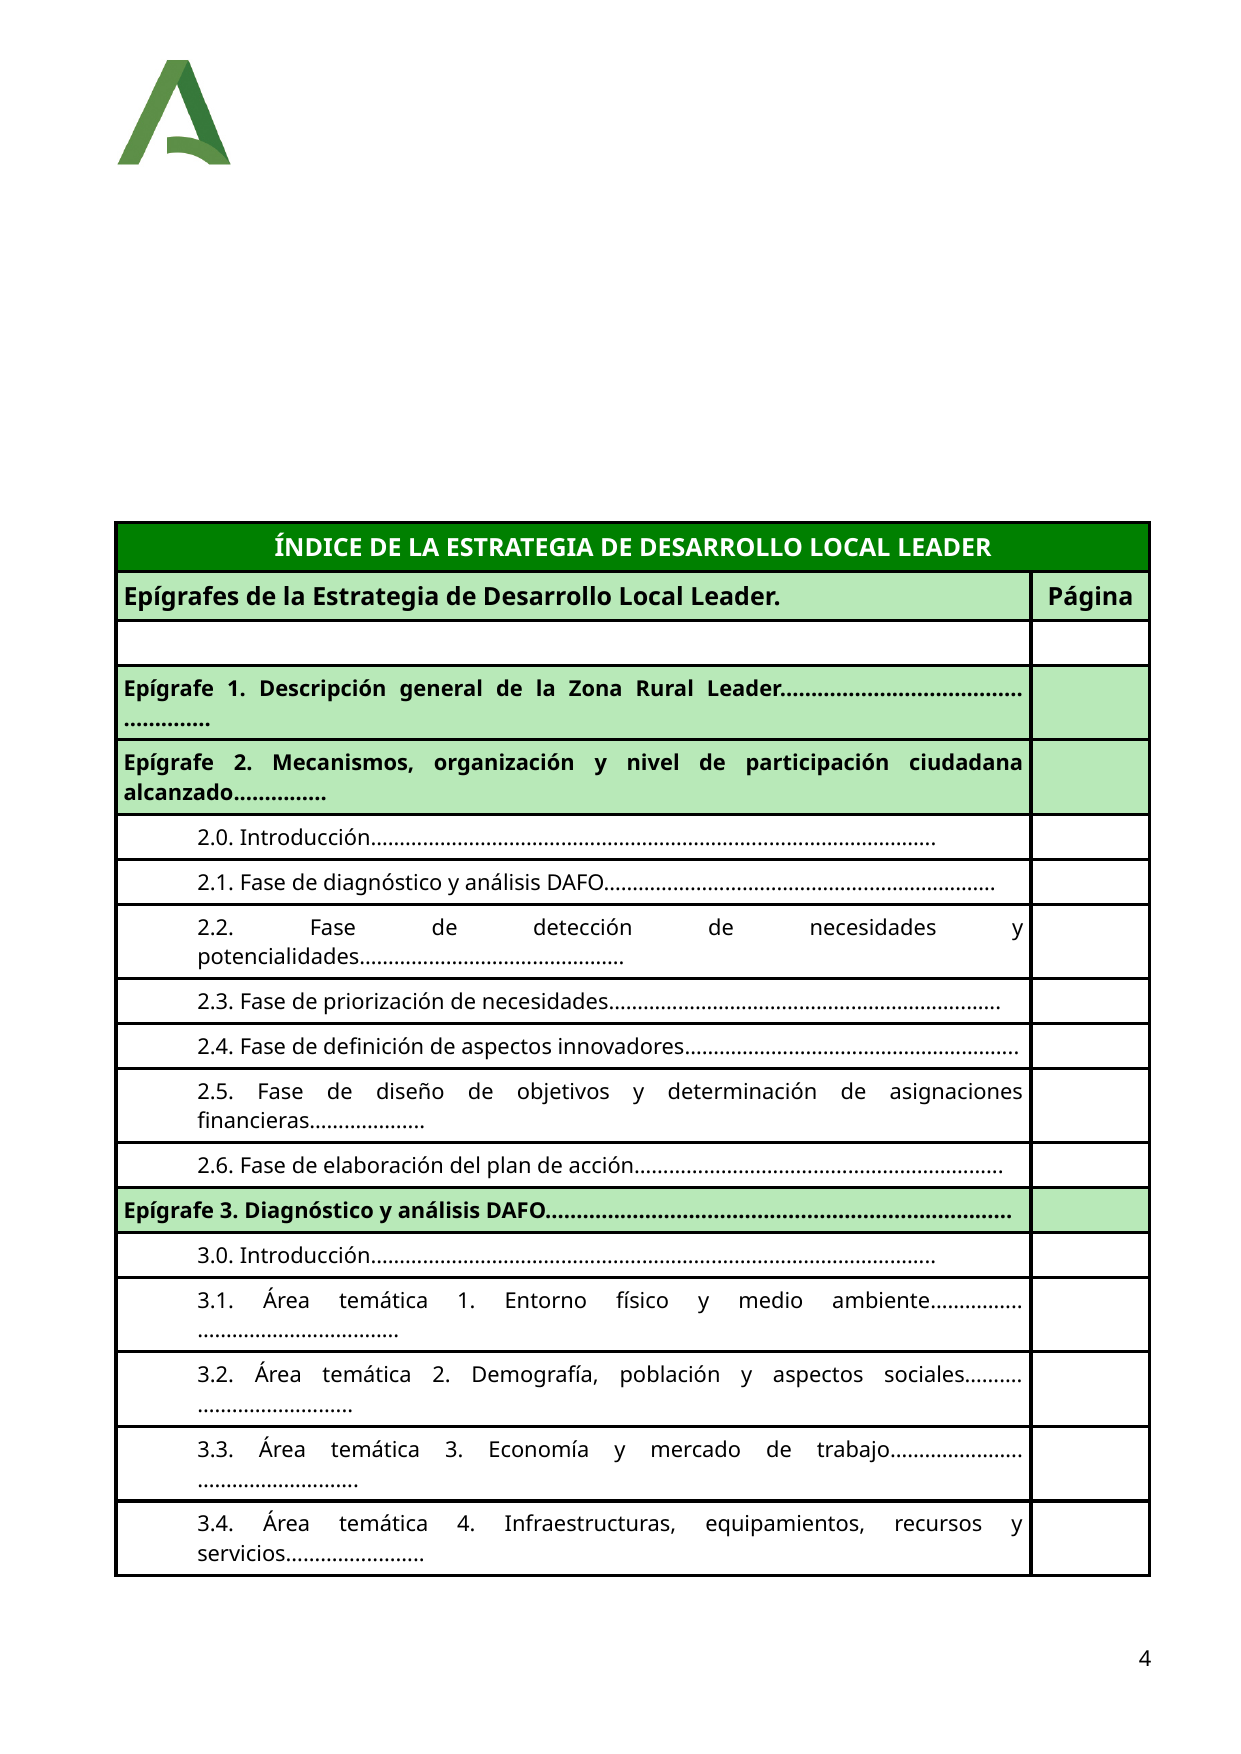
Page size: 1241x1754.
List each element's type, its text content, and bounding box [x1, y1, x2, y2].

table_cell 3.4. Área temática 4. Infraestructuras, equipamientos, recursos y servicios…………....…….. [118, 1503, 1029, 1574]
table_cell 2.0. Introducción…………………………………………………………......…………………….. [118, 816, 1029, 858]
table_cell 2.5. Fase de diseño de objetivos y determinación de asignaciones financieras……………..... [118, 1070, 1029, 1141]
table_cell 2.6. Fase de elaboración del plan de acción………………….…………………………………... [118, 1144, 1029, 1186]
table_cell [1033, 816, 1148, 858]
table_cell 3.3. Área temática 3. Economía y mercado de trabajo…………………..………………………. [118, 1428, 1029, 1499]
table_cell Epígrafe 1. Descripción general de la Zona Rural Leader…………………………..…....………….. [118, 667, 1029, 738]
picture [111, 53, 237, 171]
table_cell Epígrafe 2. Mecanismos, organización y nivel de participación ciudadana alcanzado...………... [118, 741, 1029, 813]
table_cell [1033, 980, 1148, 1022]
table_cell [1033, 1353, 1148, 1425]
table_cell [1033, 906, 1148, 977]
table_header ÍNDICE DE LA ESTRATEGIA DE DESARROLLO LOCAL LEADER [118, 524, 1148, 570]
table_cell [1033, 1234, 1148, 1276]
table_cell 2.2. Fase de detección de necesidades y potencialidades………………………………………. [118, 906, 1029, 977]
table_cell [1033, 667, 1148, 738]
table_cell [1033, 741, 1148, 813]
table_cell [1033, 1279, 1148, 1350]
table_cell 3.1. Área temática 1. Entorno físico y medio ambiente…………....…………………………….. [118, 1279, 1029, 1350]
table_cell [1033, 1144, 1148, 1186]
table_cell [1033, 1189, 1148, 1231]
table_cell [1033, 861, 1148, 902]
table_cell [1033, 1025, 1148, 1067]
table_cell 3.0. Introducción………………………………………..………….……………………………….. [118, 1234, 1029, 1276]
table_cell 2.4. Fase de definición de aspectos innovadores……………………………………………….... [118, 1025, 1029, 1067]
table_cell [1033, 1503, 1148, 1574]
table_cell [1033, 1070, 1148, 1141]
table_cell Página [1033, 573, 1148, 619]
table_cell 2.1. Fase de diagnóstico y análisis DAFO……………………………………….…………………. [118, 861, 1029, 902]
table_cell [1033, 1428, 1148, 1499]
table_cell 2.3. Fase de priorización de necesidades……………………………………………………..…... [118, 980, 1029, 1022]
table_cell Epígrafes de la Estrategia de Desarrollo Local Leader. [118, 573, 1029, 619]
table_cell Epígrafe 3. Diagnóstico y análisis DAFO……………………………………....……………..………... [118, 1189, 1029, 1231]
table_cell 3.2. Área temática 2. Demografía, población y aspectos sociales……….……………………... [118, 1353, 1029, 1425]
table_cell [1033, 622, 1148, 664]
table_cell [118, 622, 1029, 664]
